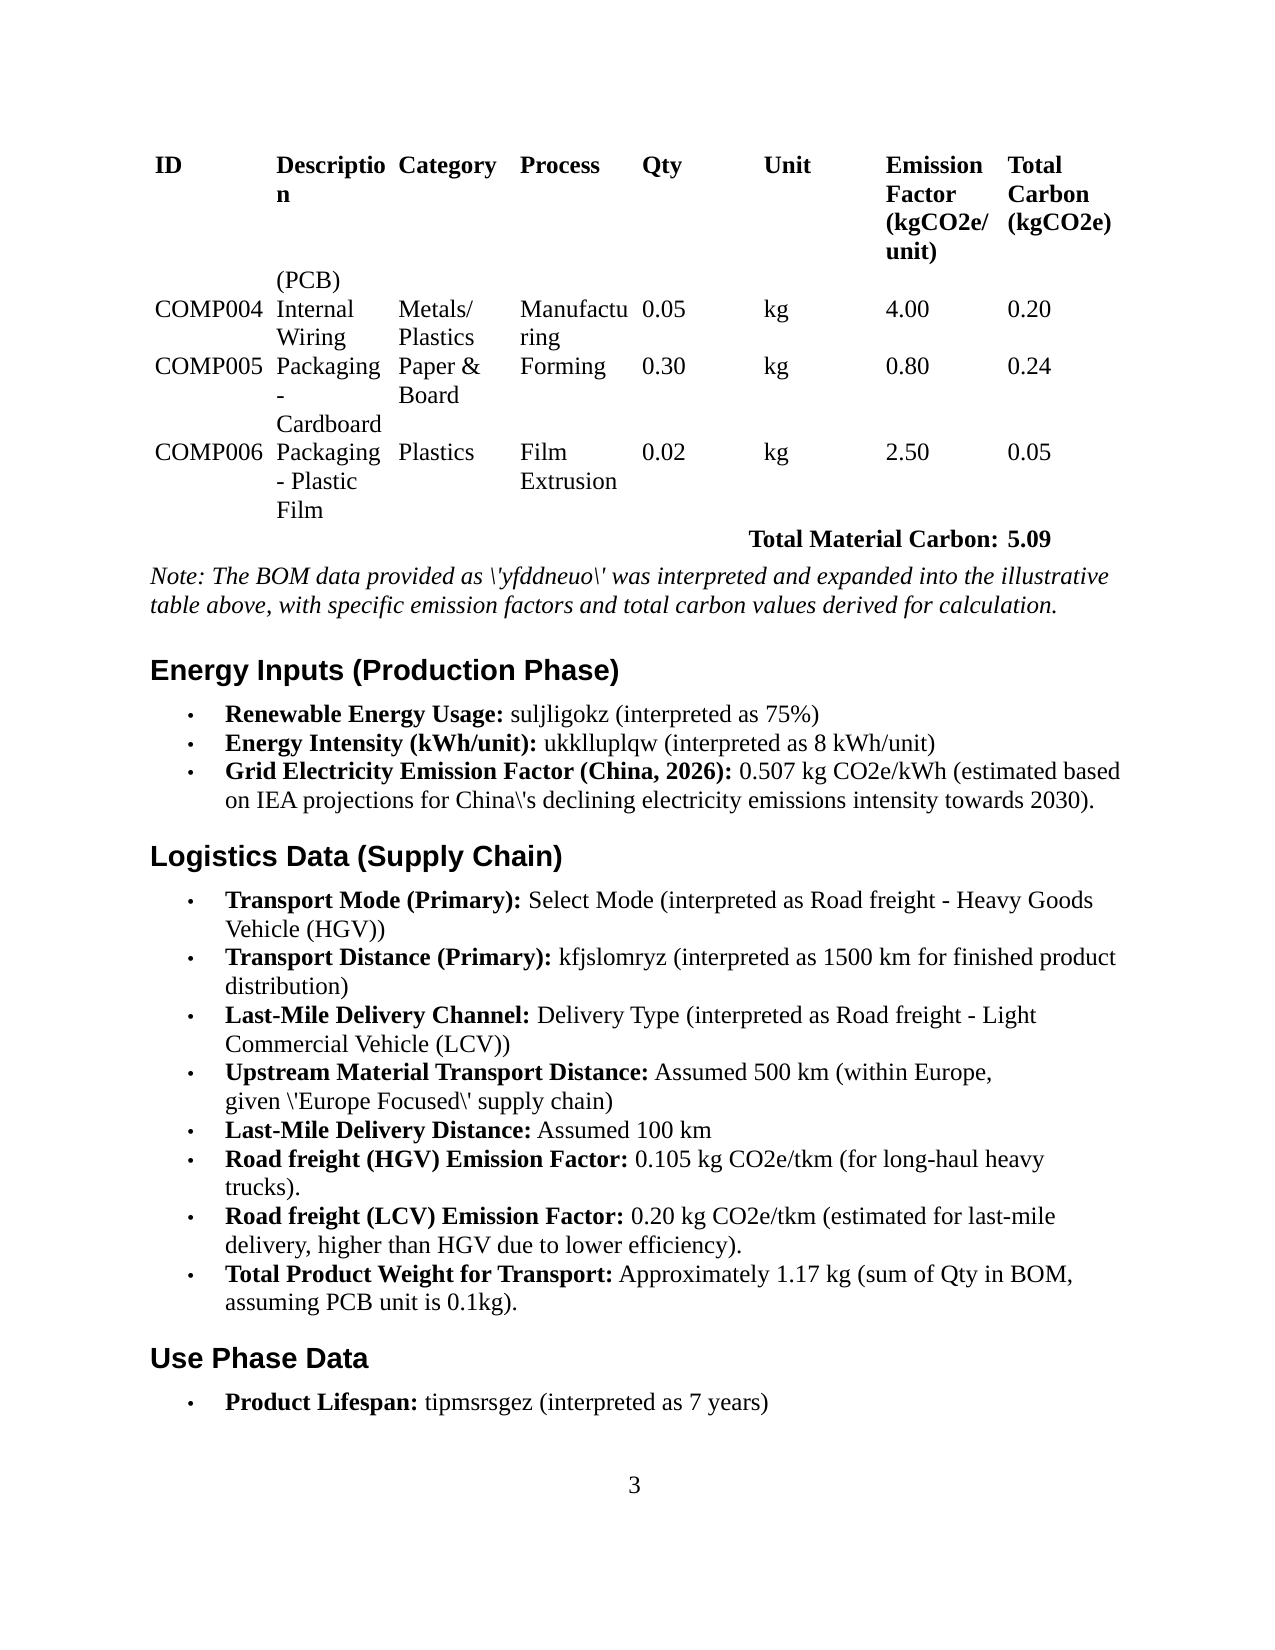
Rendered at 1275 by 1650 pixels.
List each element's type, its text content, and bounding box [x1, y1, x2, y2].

table_cell [150, 265, 272, 294]
table_header Category [394, 150, 516, 265]
table_header Qty [638, 150, 759, 265]
table_cell [759, 265, 881, 294]
subtitle Logistics Data (Supply Chain) [150, 839, 1125, 872]
table_cell (PCB) [272, 265, 394, 294]
table_cell 4.00 [881, 294, 1003, 351]
subtitle Energy Inputs (Production Phase) [150, 653, 1125, 686]
table_cell Internal Wiring [272, 294, 394, 351]
list Energy Intensity (kWh/unit): ukklluplqw (interpreted as 8 kWh/unit) [187, 728, 1125, 756]
list Total Product Weight for Transport: Approximately 1.17 kg (sum of Qty in BOM, assuming PCB unit is 0.1kg). [187, 1259, 1125, 1316]
table_header Unit [759, 150, 881, 265]
table_cell Film Extrusion [516, 438, 637, 524]
table_cell Packaging - Plastic Film [272, 438, 394, 524]
list Upstream Material Transport Distance: Assumed 500 km (within Europe, given \'Europe Focused\' supply chain) [187, 1057, 1125, 1115]
table_cell [516, 265, 637, 294]
table_header Total Carbon (kgCO2e) [1003, 150, 1125, 265]
table_cell [1003, 265, 1125, 294]
subtitle Use Phase Data [150, 1341, 1125, 1375]
table_header ID [150, 150, 272, 265]
list Transport Distance (Primary): kfjslomryz (interpreted as 1500 km for finished product distribution) [187, 942, 1125, 1000]
table_header Emission Factor (kgCO2e/unit) [881, 150, 1003, 265]
list Road freight (HGV) Emission Factor: 0.105 kg CO2e/tkm (for long-haul heavy trucks). [187, 1144, 1125, 1201]
table_cell Packaging - Cardboard [272, 351, 394, 437]
table_header Process [516, 150, 637, 265]
table_cell Forming [516, 351, 637, 437]
list Product Lifespan: tipmsrsgez (interpreted as 7 years) [187, 1387, 1125, 1416]
list Transport Mode (Primary): Select Mode (interpreted as Road freight - Heavy Goods Vehicle (HGV)) [187, 885, 1125, 942]
table_cell 0.05 [1003, 438, 1125, 524]
list Last-Mile Delivery Channel: Delivery Type (interpreted as Road freight - Light Commercial Vehicle (LCV)) [187, 1000, 1125, 1057]
table_cell 0.05 [638, 294, 759, 351]
table_cell Manufacturing [516, 294, 637, 351]
table_cell 0.20 [1003, 294, 1125, 351]
table_header Description [272, 150, 394, 265]
table_cell 5.09 [1003, 524, 1125, 552]
text Note: The BOM data provided as \'yfddneuo\' was interpreted and expanded into the illustrative table above, with specific emission factors and total carbon values derived for calculation. [150, 561, 1125, 619]
table_cell 0.30 [638, 351, 759, 437]
table_cell [394, 265, 516, 294]
table_cell Total Material Carbon: [150, 524, 1003, 552]
table_cell kg [759, 438, 881, 524]
table_cell COMP005 [150, 351, 272, 437]
list Renewable Energy Usage: suljligokz (interpreted as 75%) [187, 699, 1125, 728]
table_cell kg [759, 294, 881, 351]
table_cell COMP006 [150, 438, 272, 524]
table_cell 0.24 [1003, 351, 1125, 437]
table_cell 0.80 [881, 351, 1003, 437]
list Last-Mile Delivery Distance: Assumed 100 km [187, 1115, 1125, 1144]
table_cell 2.50 [881, 438, 1003, 524]
table_cell Metals/Plastics [394, 294, 516, 351]
table_cell [638, 265, 759, 294]
table_cell kg [759, 351, 881, 437]
table_cell Paper & Board [394, 351, 516, 437]
table_cell COMP004 [150, 294, 272, 351]
list Road freight (LCV) Emission Factor: 0.20 kg CO2e/tkm (estimated for last-mile delivery, higher than HGV due to lower efficiency). [187, 1201, 1125, 1259]
list Grid Electricity Emission Factor (China, 2026): 0.507 kg CO2e/kWh (estimated based on IEA projections for China\'s declining electricity emissions intensity towards 2030). [187, 756, 1125, 814]
table_cell Plastics [394, 438, 516, 524]
table_cell [881, 265, 1003, 294]
table_cell 0.02 [638, 438, 759, 524]
